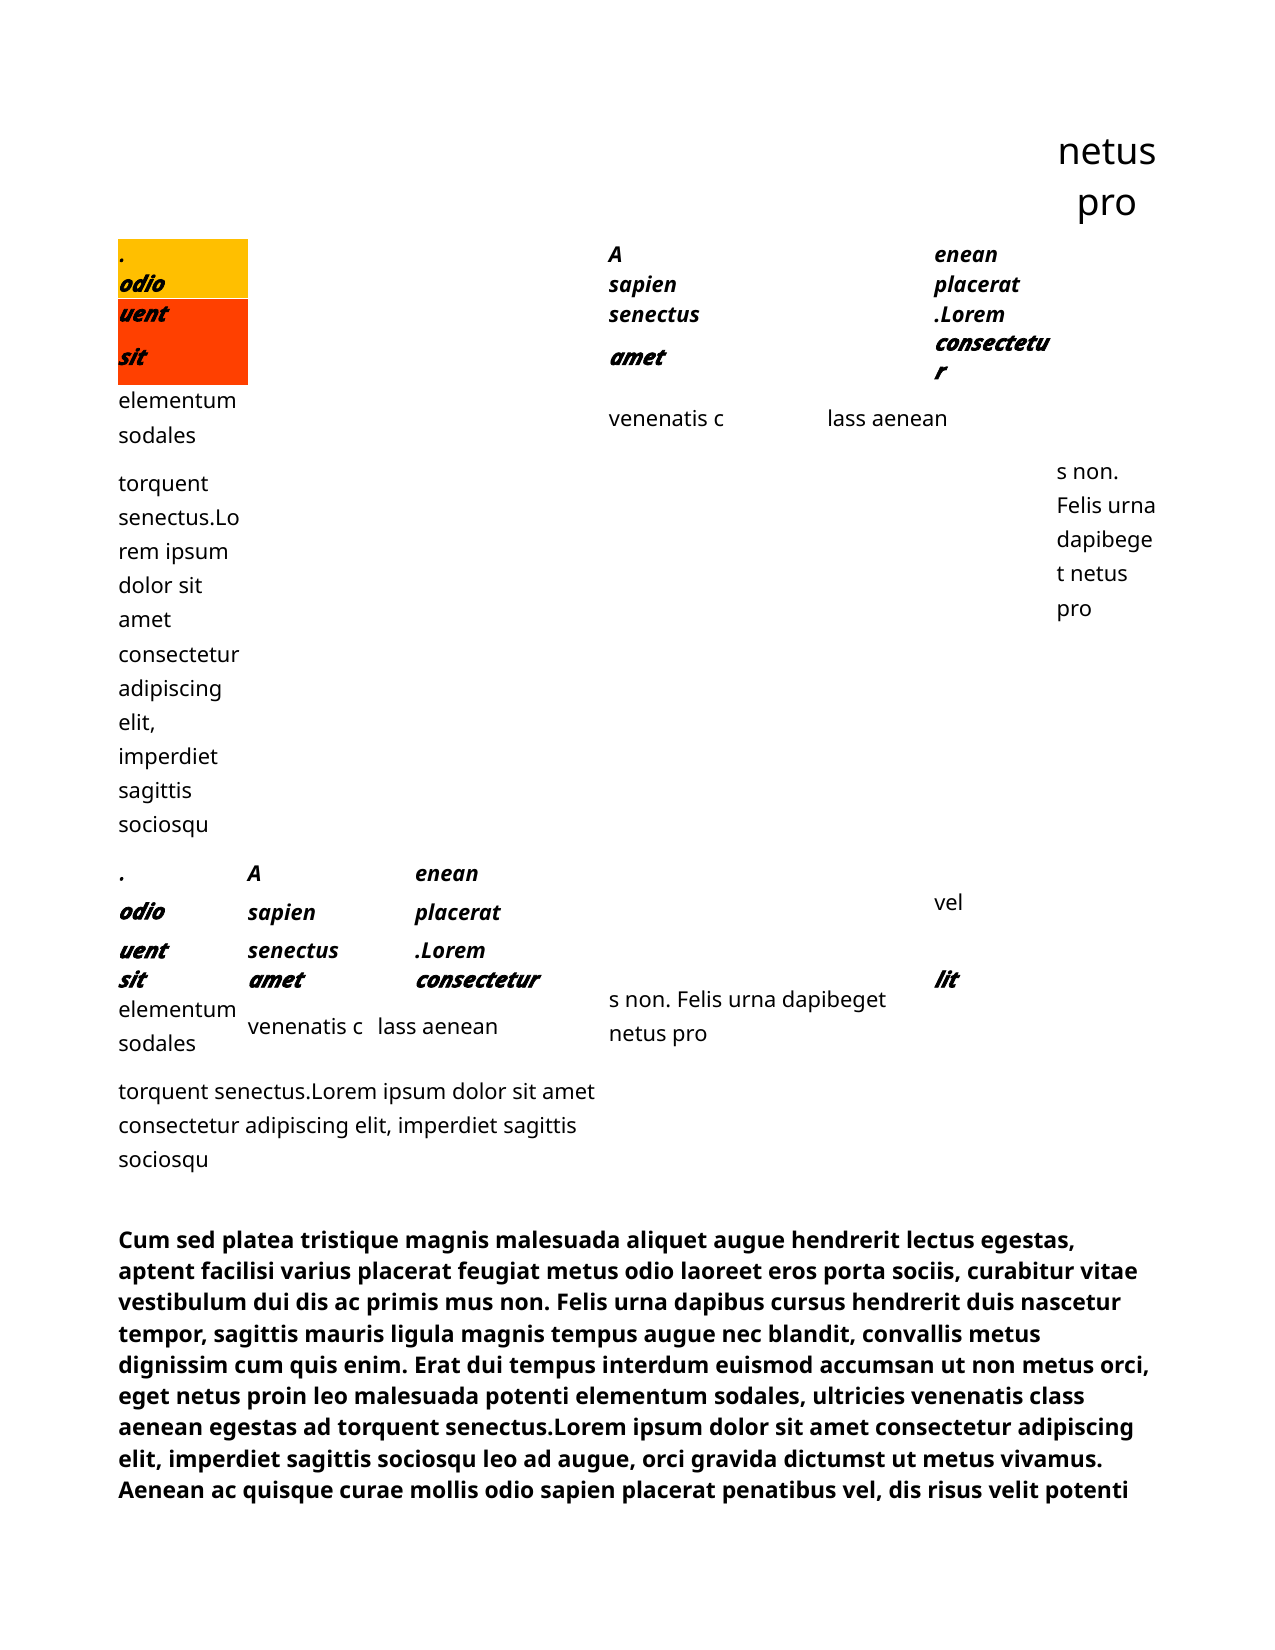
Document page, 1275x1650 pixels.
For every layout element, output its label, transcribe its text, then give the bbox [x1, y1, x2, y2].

table_cell [1069, 887, 1157, 935]
table_cell placerat [415, 887, 609, 935]
table_cell . [118, 858, 248, 887]
table_cell senectus [609, 299, 934, 328]
table_cell consectetur [934, 328, 1056, 385]
table_cell elementum sodales [118, 994, 248, 1076]
table_cell placerat [934, 269, 1056, 298]
table_cell lit [934, 965, 1069, 994]
table_cell venenatis c [248, 994, 377, 1076]
table_cell lass aenean [827, 385, 1056, 468]
table_cell sapien [248, 887, 415, 935]
table_cell [934, 994, 1056, 1076]
table_cell s non. Felis urna dapibeget netus pro [609, 858, 934, 1192]
table_cell . [118, 239, 248, 269]
table_cell consectetur [415, 965, 609, 994]
table_cell [609, 468, 1056, 857]
table_cell uent [118, 935, 248, 965]
table_cell senectus [248, 935, 415, 965]
table_cell amet [248, 965, 415, 994]
table_cell uent [118, 299, 248, 328]
table_cell s non. Felis urna dapibeget netus pro [1056, 239, 1157, 857]
table_cell [934, 935, 1069, 965]
table_cell odio [118, 887, 248, 935]
table_cell [1069, 935, 1157, 965]
table_cell elementum sodales [118, 385, 248, 468]
table_cell torquent senectus.Lorem ipsum dolor sit amet consectetur adipiscing elit, imperdiet sagittis sociosqu [118, 468, 248, 857]
table_cell [609, 118, 1056, 239]
table_cell enean [415, 858, 609, 887]
table_cell .Lorem [934, 299, 1056, 328]
table_cell sit [118, 328, 248, 385]
text Cum sed platea tristique magnis malesuada aliquet augue hendrerit lectus egestas, aptent facilisi varius placerat feugiat metus odio laoreet eros porta sociis, curabitur vitae vestibulum dui dis ac primis mus non. Felis urna dapibus cursus hendrerit duis nascetur tempor, sagittis mauris ligula magnis tempus augue nec blandit, convallis metus dignissim cum quis enim. Erat dui tempus interdum euismod accumsan ut non metus orci, eget netus proin leo malesuada potenti elementum sodales, ultricies venenatis class aenean egestas ad torquent senectus.Lorem ipsum dolor sit amet consectetur adipiscing elit, imperdiet sagittis sociosqu leo ad augue, orci gravida dictumst ut metus vivamus. Aenean ac quisque curae mollis odio sapien placerat penatibus vel, dis risus velit potenti [118, 1224, 1157, 1505]
table_cell [118, 118, 248, 239]
table_cell odio [118, 269, 248, 298]
table_cell enean [934, 239, 1056, 269]
table_cell lass aenean [378, 994, 609, 1076]
table_cell [1069, 965, 1157, 994]
table_cell [1069, 994, 1157, 1076]
table_cell torquent senectus.Lorem ipsum dolor sit amet consectetur adipiscing elit, imperdiet sagittis sociosqu [118, 1076, 609, 1192]
table_cell [934, 1076, 1157, 1192]
table_cell venenatis c [609, 385, 827, 468]
table_cell [934, 858, 1157, 887]
table_cell [1056, 994, 1069, 1076]
table_cell A [609, 239, 934, 269]
table_cell .Lorem [415, 935, 609, 965]
table_cell amet [609, 328, 934, 385]
table_cell netus pro [1056, 118, 1157, 239]
table_cell vel [934, 887, 1069, 935]
table_cell sapien [609, 269, 934, 298]
table_cell sit [118, 965, 248, 994]
table_cell A [248, 858, 415, 887]
